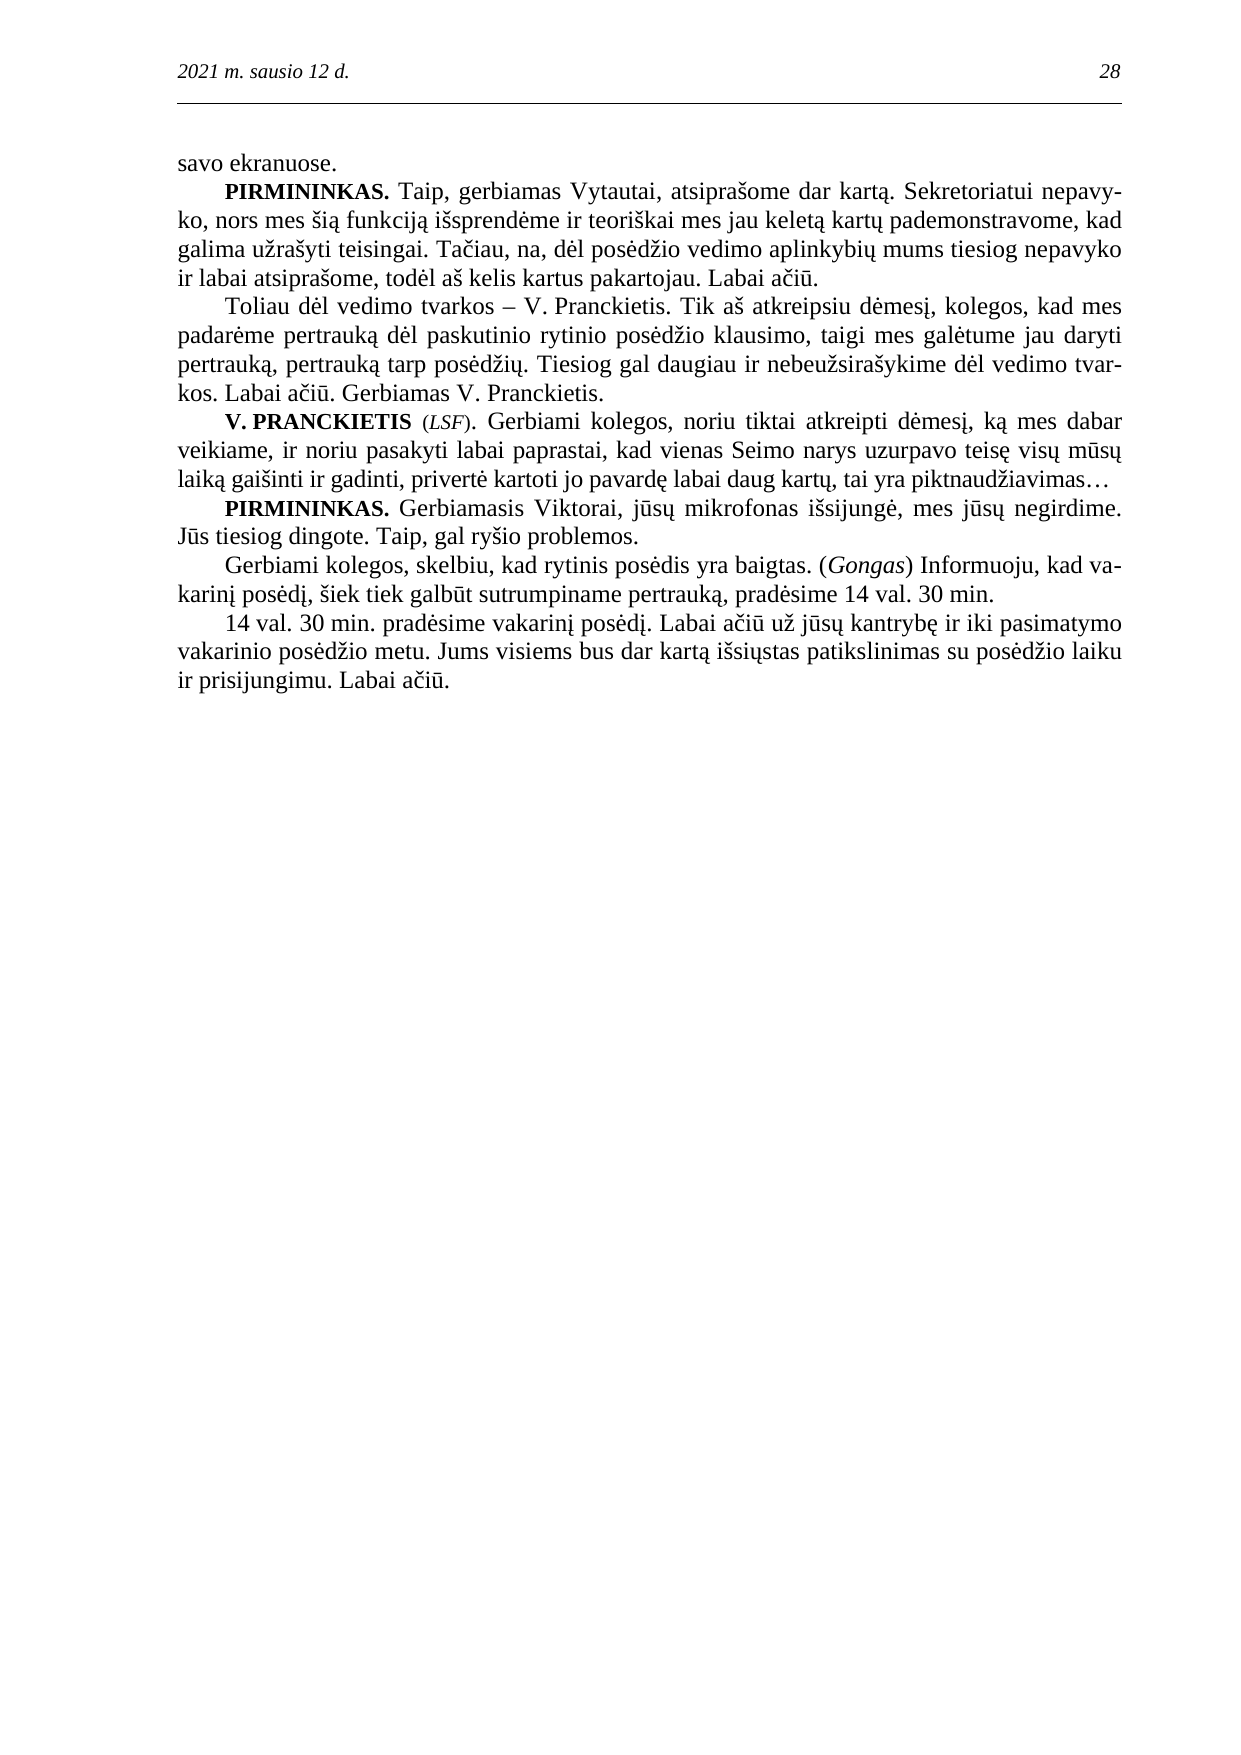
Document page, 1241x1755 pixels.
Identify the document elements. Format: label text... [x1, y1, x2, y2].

text PIRMININKAS. Taip, ger­bia­mas Vy­tau­tai, at­si­pra­šo­me dar kar­tą. Sek­re­to­ria­tui ne­pa­vy­ko, nors mes šią funk­ci­ją iš­spren­dė­me ir te­oriš­kai mes jau ke­le­tą kar­tų pa­de­monst­ra­vo­me, kad ga­li­ma už­ra­šy­ti tei­sin­gai. Ta­čiau, na, dėl po­sė­džio ve­di­mo ap­lin­ky­bių mums tie­siog ne­pa­vy­ko ir la­bai at­si­pra­šo­me, to­dėl aš ke­lis kar­tus pa­kar­to­jau. La­bai ačiū. [177, 176, 1122, 291]
text 14 val. 30 min. pra­dė­si­me va­ka­ri­nį po­sė­dį. La­bai ačiū už jū­sų kan­try­bę ir iki pa­si­ma­ty­mo va­ka­ri­nio po­sė­džio me­tu. Jums vi­siems bus dar kar­tą iš­siųs­tas pa­tiks­li­ni­mas su po­sė­džio lai­ku ir pri­si­jun­gi­mu. La­bai ačiū. [177, 608, 1122, 694]
text V. PRANCKIETIS (LSF). Ger­bia­mi ko­le­gos, no­riu tik­tai at­kreip­ti dė­me­sį, ką mes da­bar vei­kia­me, ir no­riu pa­sa­ky­ti la­bai pa­pras­tai, kad vie­nas Sei­mo na­rys uzur­pa­vo tei­sę vi­sų mū­sų lai­ką gai­šin­ti ir ga­din­ti, pri­ver­tė kar­to­ti jo pa­var­dę la­bai daug kar­tų, tai yra pik­tnau­džia­vi­mas… [177, 406, 1122, 493]
text Ger­bia­mi ko­le­gos, skel­biu, kad ry­ti­nis po­sė­dis yra baig­tas. (Gon­gas) In­for­muo­ju, kad va­ka­ri­nį po­sė­dį, šiek tiek gal­būt su­trum­pi­na­me per­trau­ką, pra­dė­si­me 14 val. 30 min. [177, 550, 1122, 608]
text sa­vo ek­ra­nuo­se. [177, 148, 1122, 176]
text To­liau dėl ve­di­mo tvar­kos – V. Pranc­kie­tis. Tik aš at­kreip­siu dė­me­sį, ko­le­gos, kad mes pa­da­rė­me per­trau­ką dėl pas­ku­ti­nio ry­ti­nio po­sė­džio klau­si­mo, tai­gi mes ga­lė­tu­me jau da­ry­ti per­trau­ką, per­trau­ką tarp po­sė­džių. Tie­siog gal dau­giau ir ne­be­už­si­ra­šy­ki­me dėl ve­di­mo tvar­kos. La­bai ačiū. Ger­bia­mas V. Pranc­kie­tis. [177, 291, 1122, 406]
text PIRMININKAS. Ger­bia­ma­sis Vik­to­rai, jū­sų mik­ro­fo­nas iš­si­jun­gė, mes jū­sų ne­gir­di­me. Jūs tie­siog din­go­te. Taip, gal ry­šio pro­ble­mos. [177, 493, 1122, 550]
